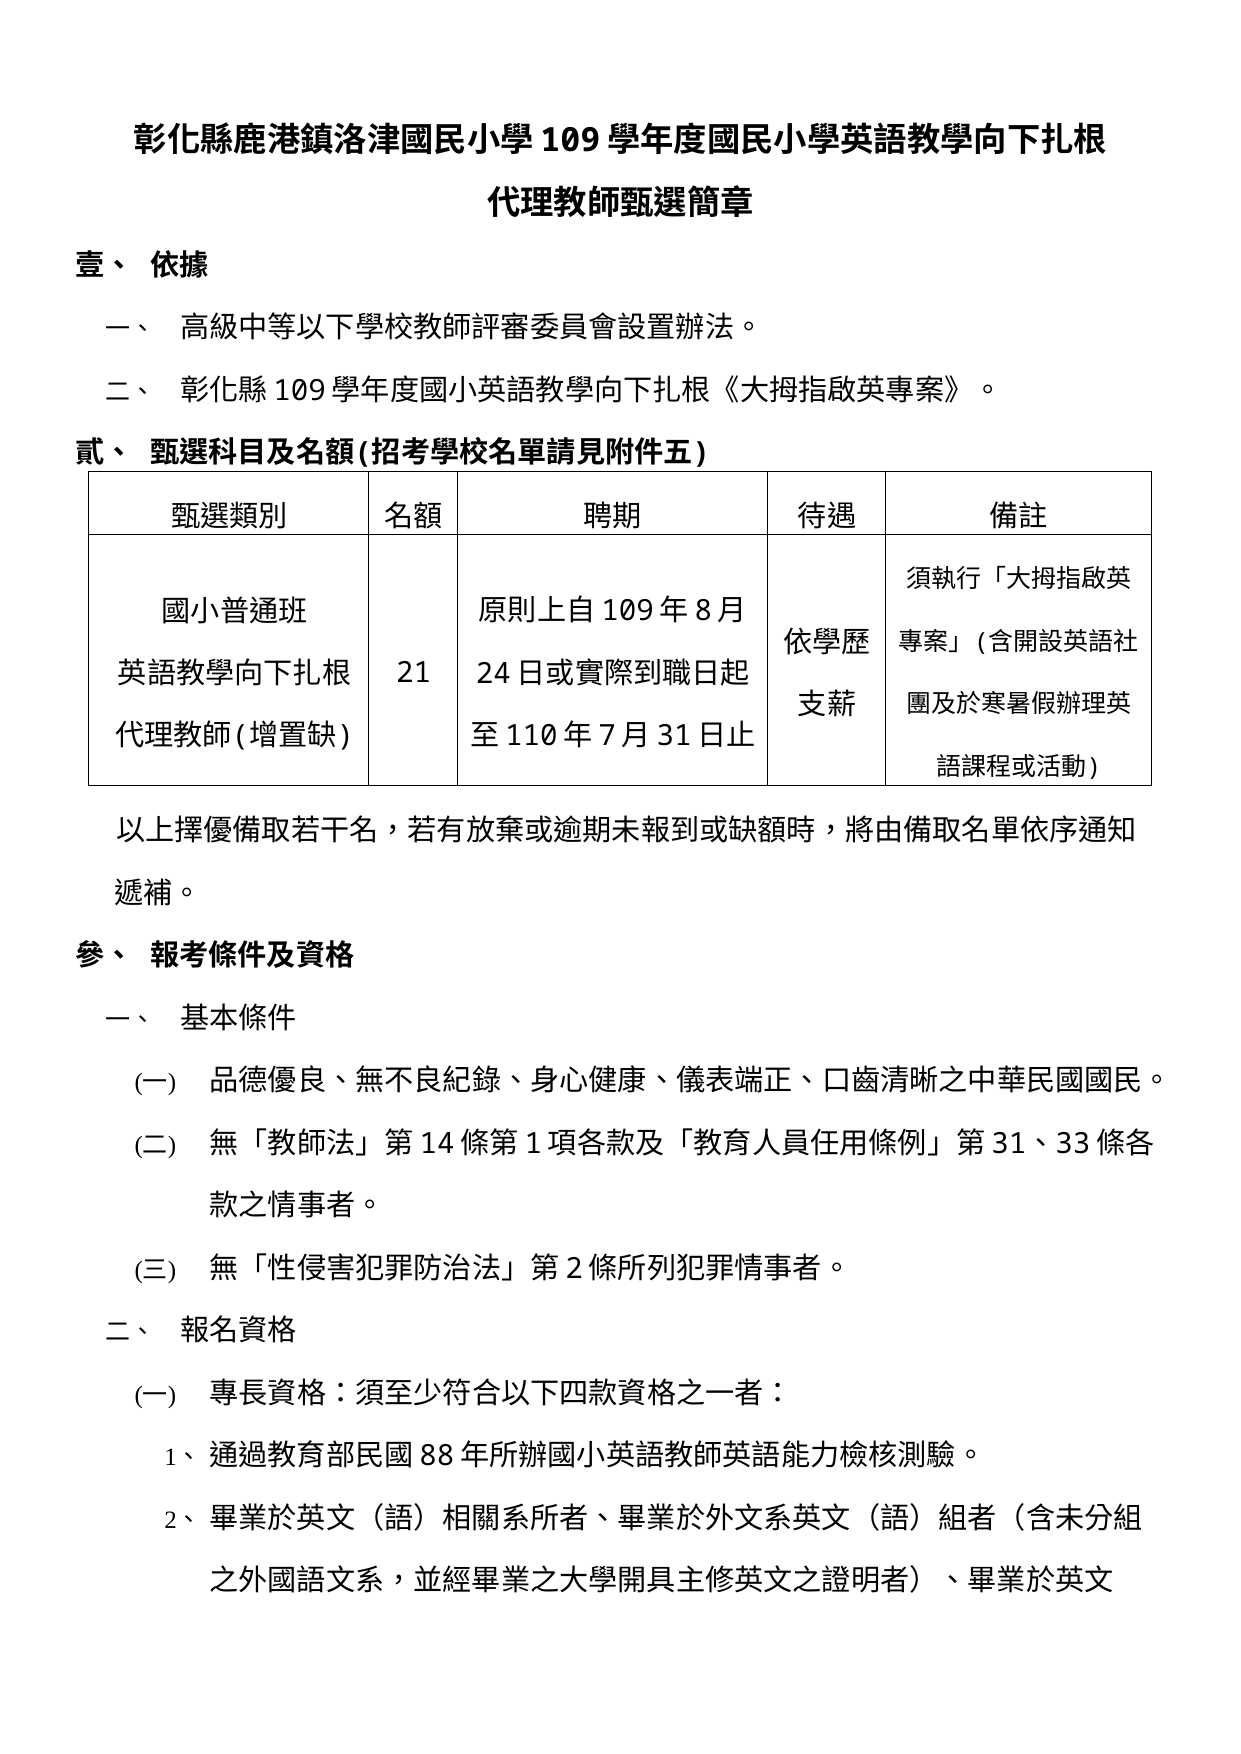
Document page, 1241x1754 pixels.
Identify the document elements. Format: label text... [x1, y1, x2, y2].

table_cell 依學歷支薪 [768, 535, 885, 785]
list 無「教師法」第14條第1項各款及「教育人員任用條例」第31、33條各款之情事者。 [134, 1099, 1165, 1224]
list 通過教育部民國88年所辦國小英語教師英語能力檢核測驗。 [164, 1411, 1165, 1474]
list 彰化縣109學年度國小英語教學向下扎根《大拇指啟英專案》。 [105, 346, 1165, 408]
table_cell 原則上自109年8月24日或實際到職日起至110年7月31日止 [458, 535, 767, 785]
list 無「性侵害犯罪防治法」第2條所列犯罪情事者。 [134, 1224, 1165, 1286]
table_header 聘期 [458, 472, 767, 534]
list 依據 [75, 221, 1165, 283]
table_header 備註 [886, 472, 1151, 534]
list 基本條件 [105, 974, 1165, 1036]
text 彰化縣鹿港鎮洛津國民小學109學年度國民小學英語教學向下扎根 [75, 96, 1165, 158]
text 代理教師甄選簡章 [75, 158, 1165, 221]
table_header 甄選類別 [89, 472, 368, 534]
table_cell 須執行「大拇指啟英專案」(含開設英語社團及於寒暑假辦理英語課程或活動) [886, 535, 1151, 785]
list 畢業於英文（語）相關系所者、畢業於外文系英文（語）組者（含未分組之外國語文系，並經畢業之大學開具主修英文之證明者）、畢業於英文 [164, 1474, 1165, 1599]
list 甄選科目及名額(招考學校名單請見附件五) [75, 408, 1165, 471]
list 品德優良、無不良紀錄、身心健康、儀表端正、口齒清晰之中華民國國民。 [134, 1036, 1165, 1099]
table_cell 國小普通班 英語教學向下扎根代理教師(增置缺) [89, 535, 368, 785]
table_header 待遇 [768, 472, 885, 534]
table_header 名額 [369, 472, 457, 534]
text 以上擇優備取若干名，若有放棄或逾期未報到或缺額時，將由備取名單依序通知遞補。 [114, 786, 1165, 911]
list 報名資格 [105, 1286, 1165, 1349]
table_cell 21 [369, 535, 457, 785]
list 報考條件及資格 [75, 911, 1165, 974]
list 高級中等以下學校教師評審委員會設置辦法。 [105, 283, 1165, 346]
list 專長資格：須至少符合以下四款資格之一者： [134, 1349, 1165, 1411]
